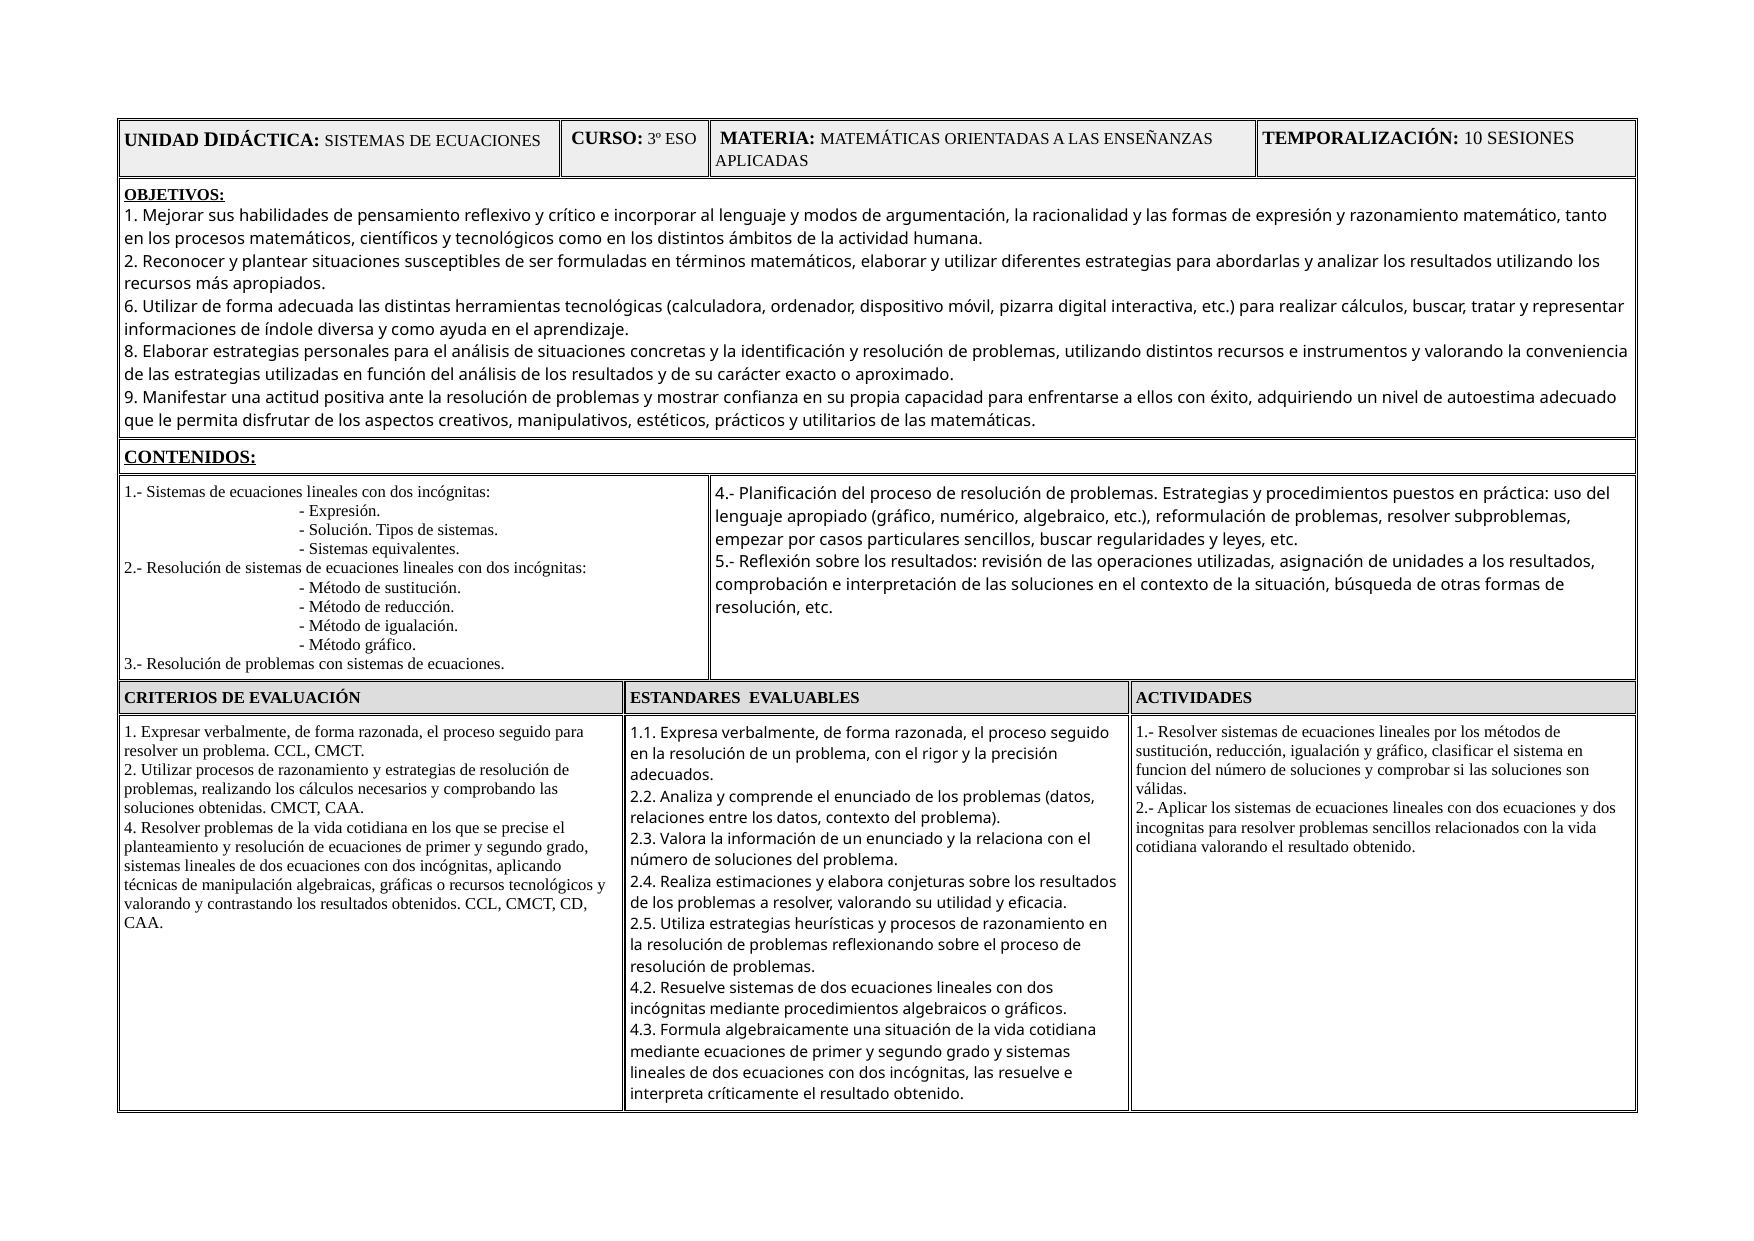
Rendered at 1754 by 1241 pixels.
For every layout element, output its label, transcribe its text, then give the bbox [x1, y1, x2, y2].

table_header UNIDAD DIDÁCTICA: SISTEMAS DE ECUACIONES [120, 121, 559, 176]
table_header TEMPORALIZACIÓN: 10 SESIONES [1258, 121, 1635, 176]
table_header CURSO: 3º ESO [562, 121, 708, 176]
table_cell 1. Expresar verbalmente, de forma razonada, el proceso seguido para resolver un problema. CCL, CMCT. 2. Utilizar procesos de razonamiento y estrategias de resolución de problemas, realizando los cálculos necesarios y comprobando las soluciones obtenidas. CMCT, CAA. 4. Resolver problemas de la vida cotidiana en los que se precise el planteamiento y resolución de ecuaciones de primer y segundo grado, sistemas lineales de dos ecuaciones con dos incógnitas, aplicando técnicas de manipulación algebraicas, gráficas o recursos tecnológicos y valorando y contrastando los resultados obtenidos. CCL, CMCT, CD, CAA. [120, 716, 622, 1110]
table_cell CRITERIOS DE EVALUACIÓN [120, 682, 622, 713]
table_cell ACTIVIDADES [1132, 682, 1635, 713]
table_cell 1.- Resolver sistemas de ecuaciones lineales por los métodos de sustitución, reducción, igualación y gráfico, clasificar el sistema en funcion del número de soluciones y comprobar si las soluciones son válidas. 2.- Aplicar los sistemas de ecuaciones lineales con dos ecuaciones y dos incognitas para resolver problemas sencillos relacionados con la vida cotidiana valorando el resultado obtenido. [1132, 716, 1635, 1110]
table_cell 1.1. Expresa verbalmente, de forma razonada, el proceso seguido en la resolución de un problema, con el rigor y la precisión adecuados. 2.2. Analiza y comprende el enunciado de los problemas (datos, relaciones entre los datos, contexto del problema). 2.3. Valora la información de un enunciado y la relaciona con el número de soluciones del problema. 2.4. Realiza estimaciones y elabora conjeturas sobre los resultados de los problemas a resolver, valorando su utilidad y eficacia. 2.5. Utiliza estrategias heurísticas y procesos de razonamiento en la resolución de problemas reflexionando sobre el proceso de resolución de problemas. 4.2. Resuelve sistemas de dos ecuaciones lineales con dos incógnitas mediante procedimientos algebraicos o gráficos. 4.3. Formula algebraicamente una situación de la vida cotidiana mediante ecuaciones de primer y segundo grado y sistemas lineales de dos ecuaciones con dos incógnitas, las resuelve e interpreta críticamente el resultado obtenido. [626, 716, 1128, 1110]
table_cell OBJETIVOS: 1. Mejorar sus habilidades de pensamiento reflexivo y crítico e incorporar al lenguaje y modos de argumentación, la racionalidad y las formas de expresión y razonamiento matemático, tanto en los procesos matemáticos, científicos y tecnológicos como en los distintos ámbitos de la actividad humana. 2. Reconocer y plantear situaciones susceptibles de ser formuladas en términos matemáticos, elaborar y utilizar diferentes estrategias para abordarlas y analizar los resultados utilizando los recursos más apropiados. 6. Utilizar de forma adecuada las distintas herramientas tecnológicas (calculadora, ordenador, dispositivo móvil, pizarra digital interactiva, etc.) para realizar cálculos, buscar, tratar y representar informaciones de índole diversa y como ayuda en el aprendizaje. 8. Elaborar estrategias personales para el análisis de situaciones concretas y la identificación y resolución de problemas, utilizando distintos recursos e instrumentos y valorando la conveniencia de las estrategias utilizadas en función del análisis de los resultados y de su carácter exacto o aproximado. 9. Manifestar una actitud positiva ante la resolución de problemas y mostrar confianza en su propia capacidad para enfrentarse a ellos con éxito, adquiriendo un nivel de autoestima adecuado que le permita disfrutar de los aspectos creativos, manipulativos, estéticos, prácticos y utilitarios de las matemáticas. [120, 179, 1635, 437]
table_header MATERIA: MATEMÁTICAS ORIENTADAS A LAS ENSEÑANZAS APLICADAS [711, 121, 1255, 176]
table_cell ESTANDARES EVALUABLES [626, 682, 1128, 713]
table_cell 1.- Sistemas de ecuaciones lineales con dos incógnitas: - Expresión. - Solución. Tipos de sistemas. - Sistemas equivalentes. 2.- Resolución de sistemas de ecuaciones lineales con dos incógnitas: - Método de sustitución. - Método de reducción. - Método de igualación. - Método gráfico. 3.- Resolución de problemas con sistemas de ecuaciones. [120, 476, 708, 679]
table_cell CONTENIDOS: [120, 440, 1635, 473]
table_cell 4.- Planificación del proceso de resolución de problemas. Estrategias y procedimientos puestos en práctica: uso del lenguaje apropiado (gráfico, numérico, algebraico, etc.), reformulación de problemas, resolver subproblemas, empezar por casos particulares sencillos, buscar regularidades y leyes, etc. 5.- Reflexión sobre los resultados: revisión de las operaciones utilizadas, asignación de unidades a los resultados, comprobación e interpretación de las soluciones en el contexto de la situación, búsqueda de otras formas de resolución, etc. [711, 476, 1635, 679]
